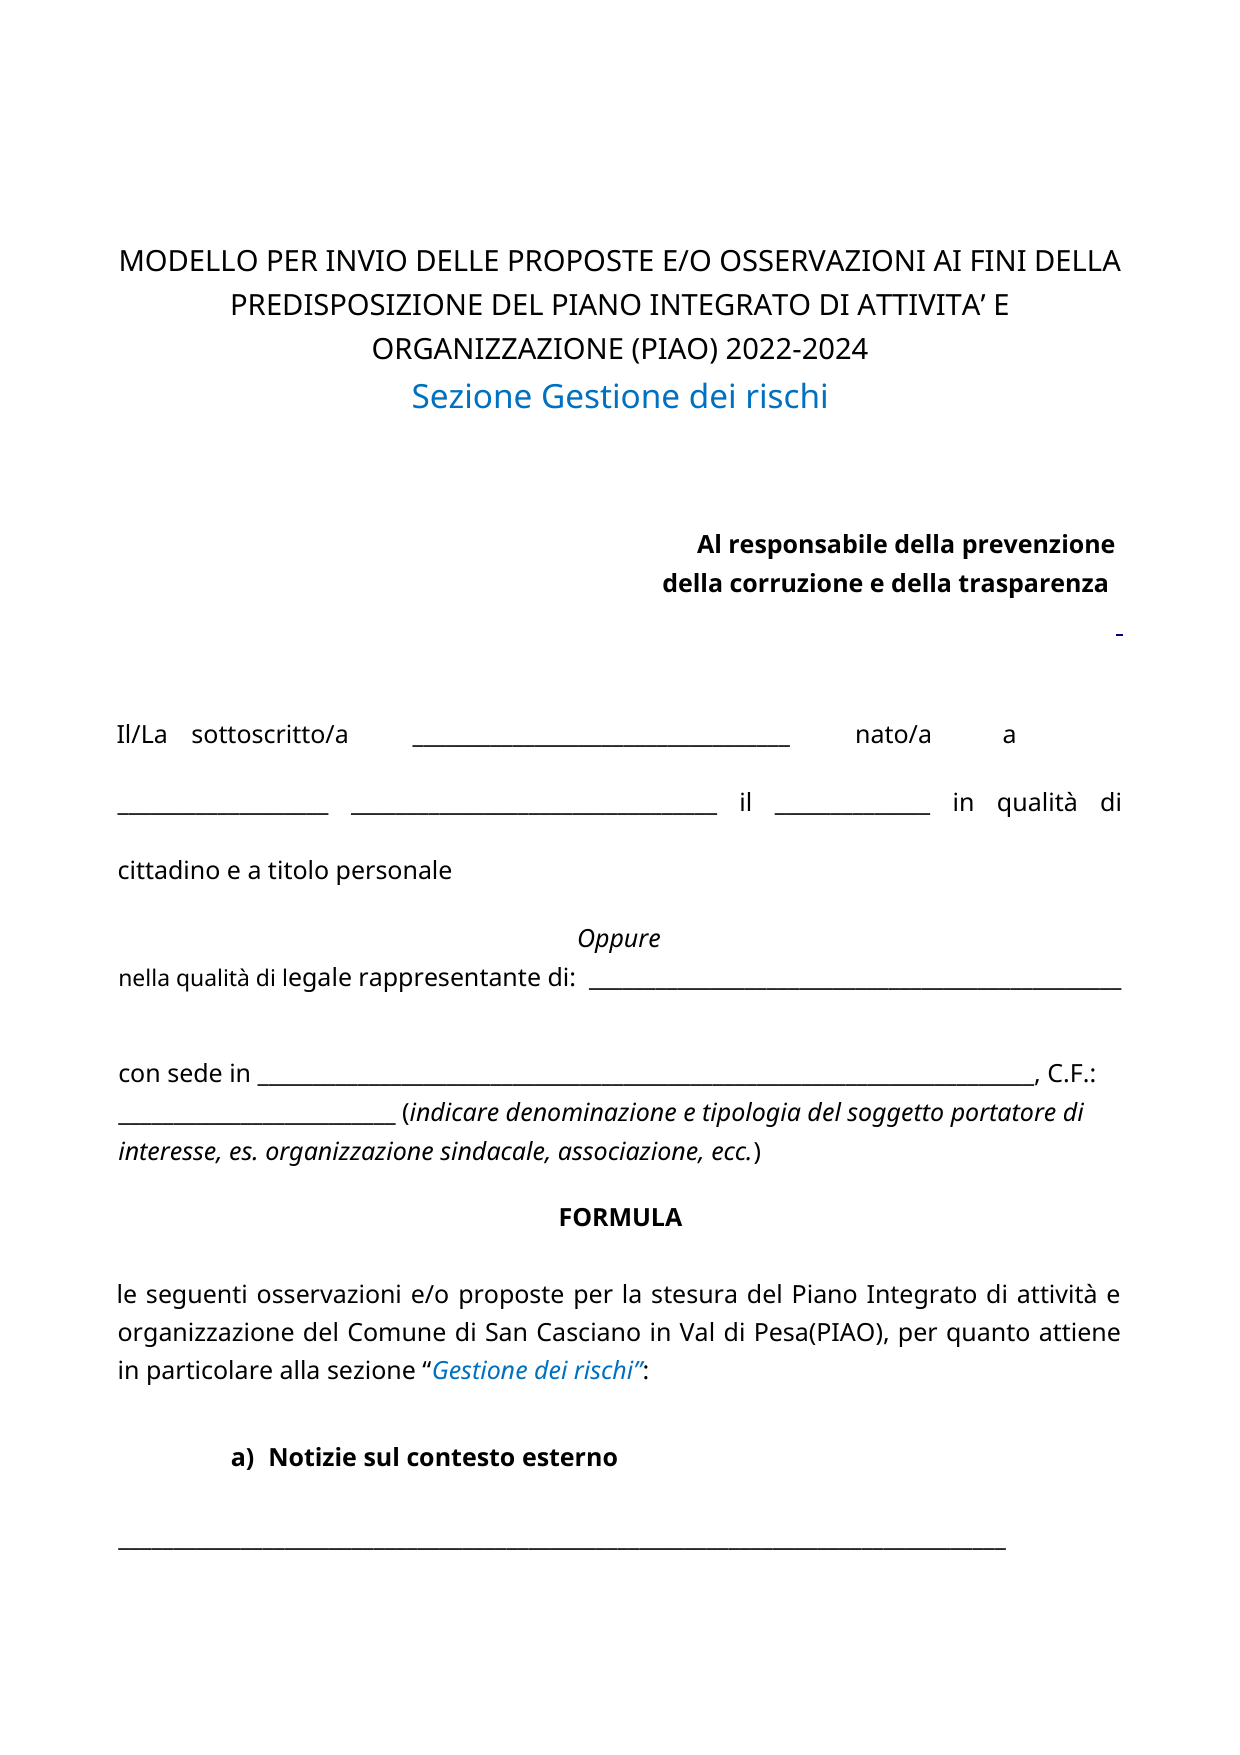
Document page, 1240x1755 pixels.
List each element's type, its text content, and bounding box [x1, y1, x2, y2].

text Il/La sottoscritto/a __________________________________ nato/a a ___________________ _________________________________ il ______________ in qualità di cittadino e a titolo personale [116, 717, 1122, 887]
text con sede in ______________________________________________________________________, C.F.: _________________________ (indicare denominazione e tipologia del soggetto portatore di interesse, es. organizzazione sindacale, associazione, ecc.) [118, 1055, 1122, 1168]
text ________________________________________________________________________________ [118, 1520, 1122, 1554]
subtitle MODELLO PER INVIO DELLE PROPOSTE E/O OSSERVAZIONI AI FINI DELLA PREDISPOSIZIONE DEL PIANO INTEGRATO DI ATTIVITA’ E ORGANIZZAZIONE (PIAO) 2022-2024 [117, 240, 1122, 368]
text le seguenti osservazioni e/o proposte per la stesura del Piano Integrato di attività e organizzazione del Comune di San Casciano in Val di Pesa(PIAO), per quanto attiene in particolare alla sezione “Gestione dei rischi”: [116, 1277, 1122, 1386]
text Al responsabile della prevenzione [118, 527, 1122, 561]
text della corruzione e della trasparenza [118, 566, 1122, 600]
list Notizie sul contesto esterno [231, 1440, 1122, 1474]
text FORMULA [118, 1200, 1122, 1234]
text nella qualità di legale rappresentante di: ________________________________________________ [118, 960, 1122, 994]
text Sezione Gestione dei rischi [118, 372, 1122, 418]
text Oppure [118, 921, 1122, 955]
